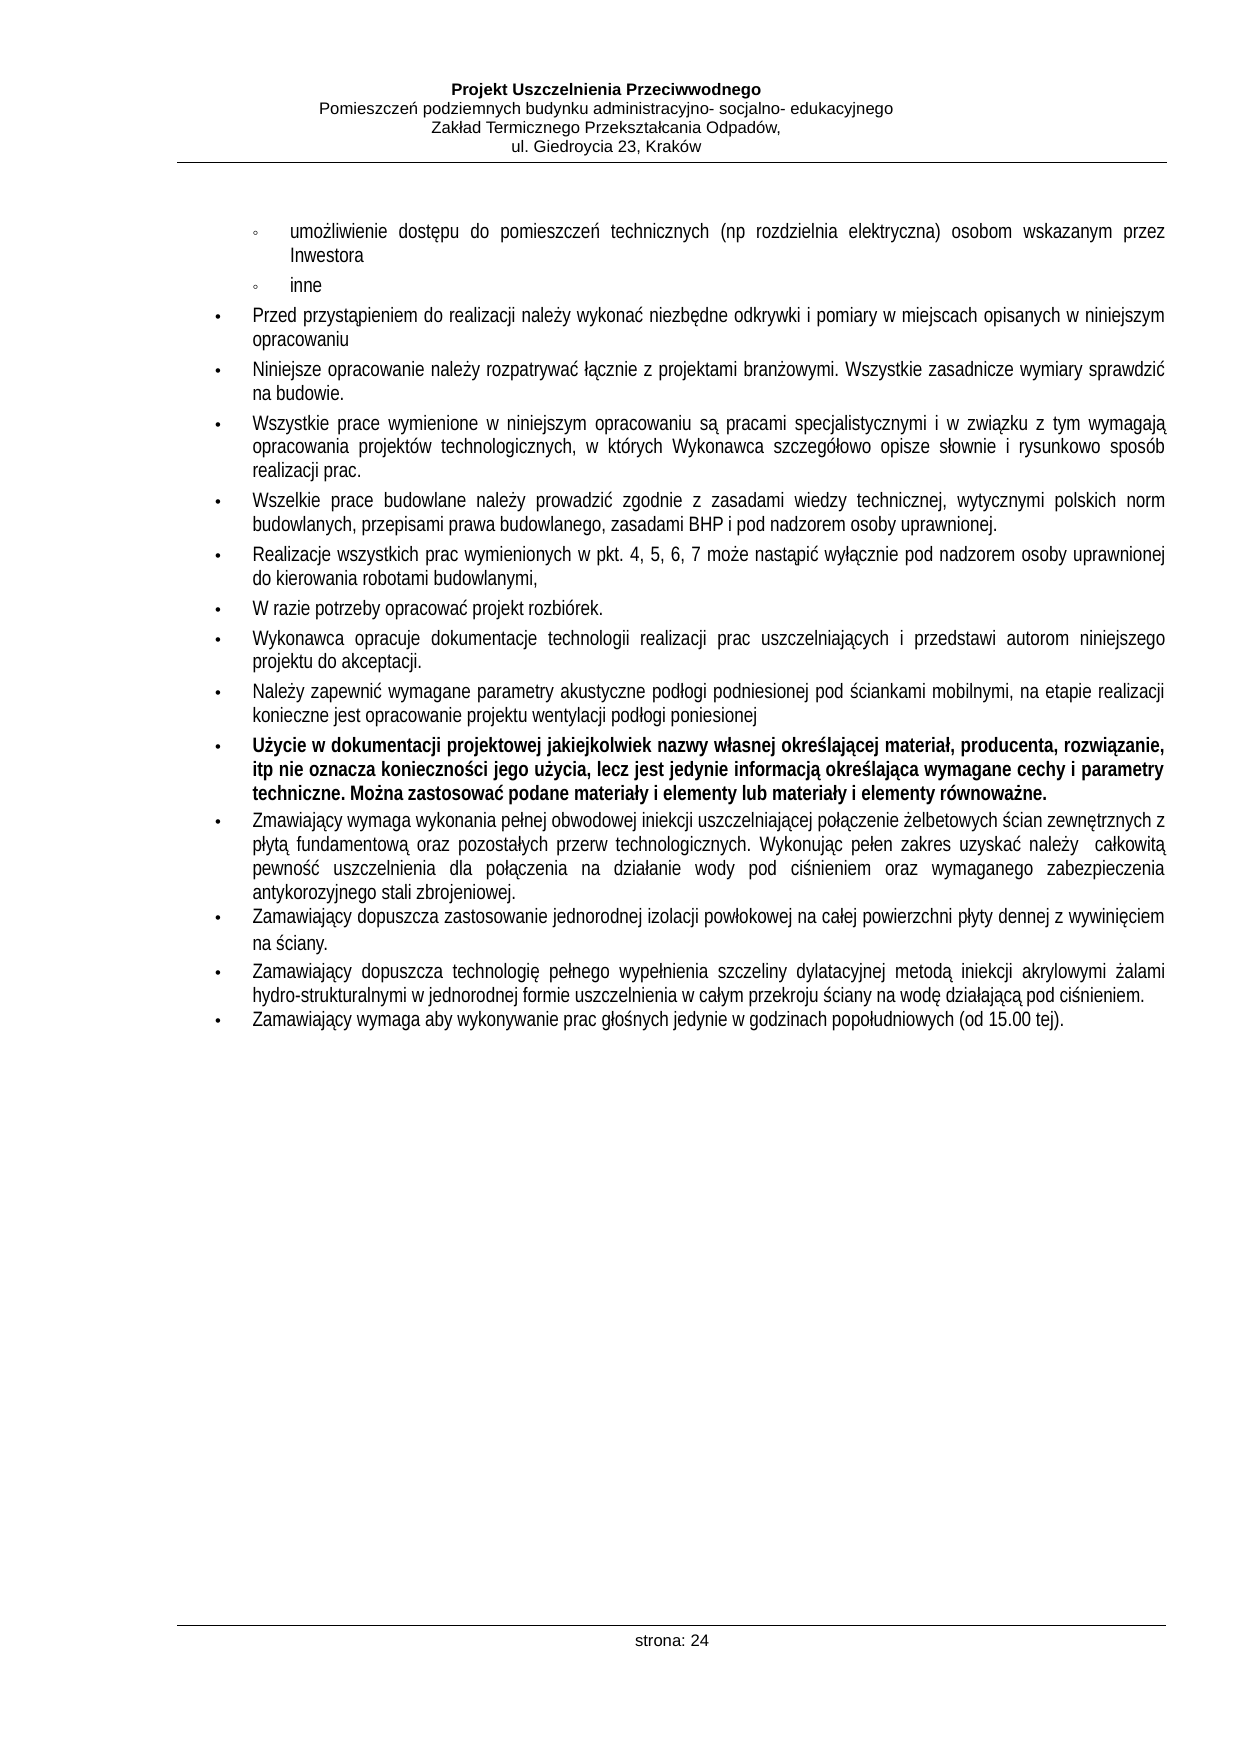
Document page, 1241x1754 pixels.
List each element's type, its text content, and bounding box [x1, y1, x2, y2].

list Zamawiający wymaga aby wykonywanie prac głośnych jedynie w godzinach popołudniowych (od 15.00 tej). [215, 1007, 1166, 1031]
list inne [252, 273, 1166, 297]
list umożliwienie dostępu do pomieszczeń technicznych (np rozdzielnia elektryczna) osobom wskazanym przez Inwestora [252, 219, 1166, 267]
list Wykonawca opracuje dokumentacje technologii realizacji prac uszczelniających i przedstawi autorom niniejszego projektu do akceptacji. [215, 626, 1166, 673]
list Użycie w dokumentacji projektowej jakiejkolwiek nazwy własnej określającej materiał, producenta, rozwiązanie, itp nie oznacza konieczności jego użycia, lecz jest jedynie informacją określająca wymagane cechy i parametry techniczne. Można zastosować podane materiały i elementy lub materiały i elementy równoważne. [215, 733, 1166, 805]
list Zamawiający dopuszcza zastosowanie jednorodnej izolacji powłokowej na całej powierzchni płyty dennej z wywinięciem na ściany. [215, 904, 1166, 955]
list Wszystkie prace wymienione w niniejszym opracowaniu są pracami specjalistycznymi i w związku z tym wymagają opracowania projektów technologicznych, w których Wykonawca szczegółowo opisze słownie i rysunkowo sposób realizacji prac. [215, 411, 1166, 482]
list Zmawiający wymaga wykonania pełnej obwodowej iniekcji uszczelniającej połączenie żelbetowych ścian zewnętrznych z płytą fundamentową oraz pozostałych przerw technologicznych. Wykonując pełen zakres uzyskać należy całkowitą pewność uszczelnienia dla połączenia na działanie wody pod ciśnieniem oraz wymaganego zabezpieczenia antykorozyjnego stali zbrojeniowej. [215, 808, 1166, 904]
list Realizacje wszystkich prac wymienionych w pkt. 4, 5, 6, 7 może nastąpić wyłącznie pod nadzorem osoby uprawnionej do kierowania robotami budowlanymi, [215, 542, 1166, 590]
list Należy zapewnić wymagane parametry akustyczne podłogi podniesionej pod ściankami mobilnymi, na etapie realizacji konieczne jest opracowanie projektu wentylacji podłogi poniesionej [215, 679, 1166, 727]
list Przed przystąpieniem do realizacji należy wykonać niezbędne odkrywki i pomiary w miejscach opisanych w niniejszym opracowaniu [215, 303, 1166, 351]
list Zamawiający dopuszcza technologię pełnego wypełnienia szczeliny dylatacyjnej metodą iniekcji akrylowymi żalami hydro-strukturalnymi w jednorodnej formie uszczelnienia w całym przekroju ściany na wodę działającą pod ciśnieniem. [215, 959, 1166, 1007]
list Wszelkie prace budowlane należy prowadzić zgodnie z zasadami wiedzy technicznej, wytycznymi polskich norm budowlanych, przepisami prawa budowlanego, zasadami BHP i pod nadzorem osoby uprawnionej. [215, 488, 1166, 536]
list W razie potrzeby opracować projekt rozbiórek. [215, 596, 1166, 620]
list Niniejsze opracowanie należy rozpatrywać łącznie z projektami branżowymi. Wszystkie zasadnicze wymiary sprawdzić na budowie. [215, 357, 1166, 405]
